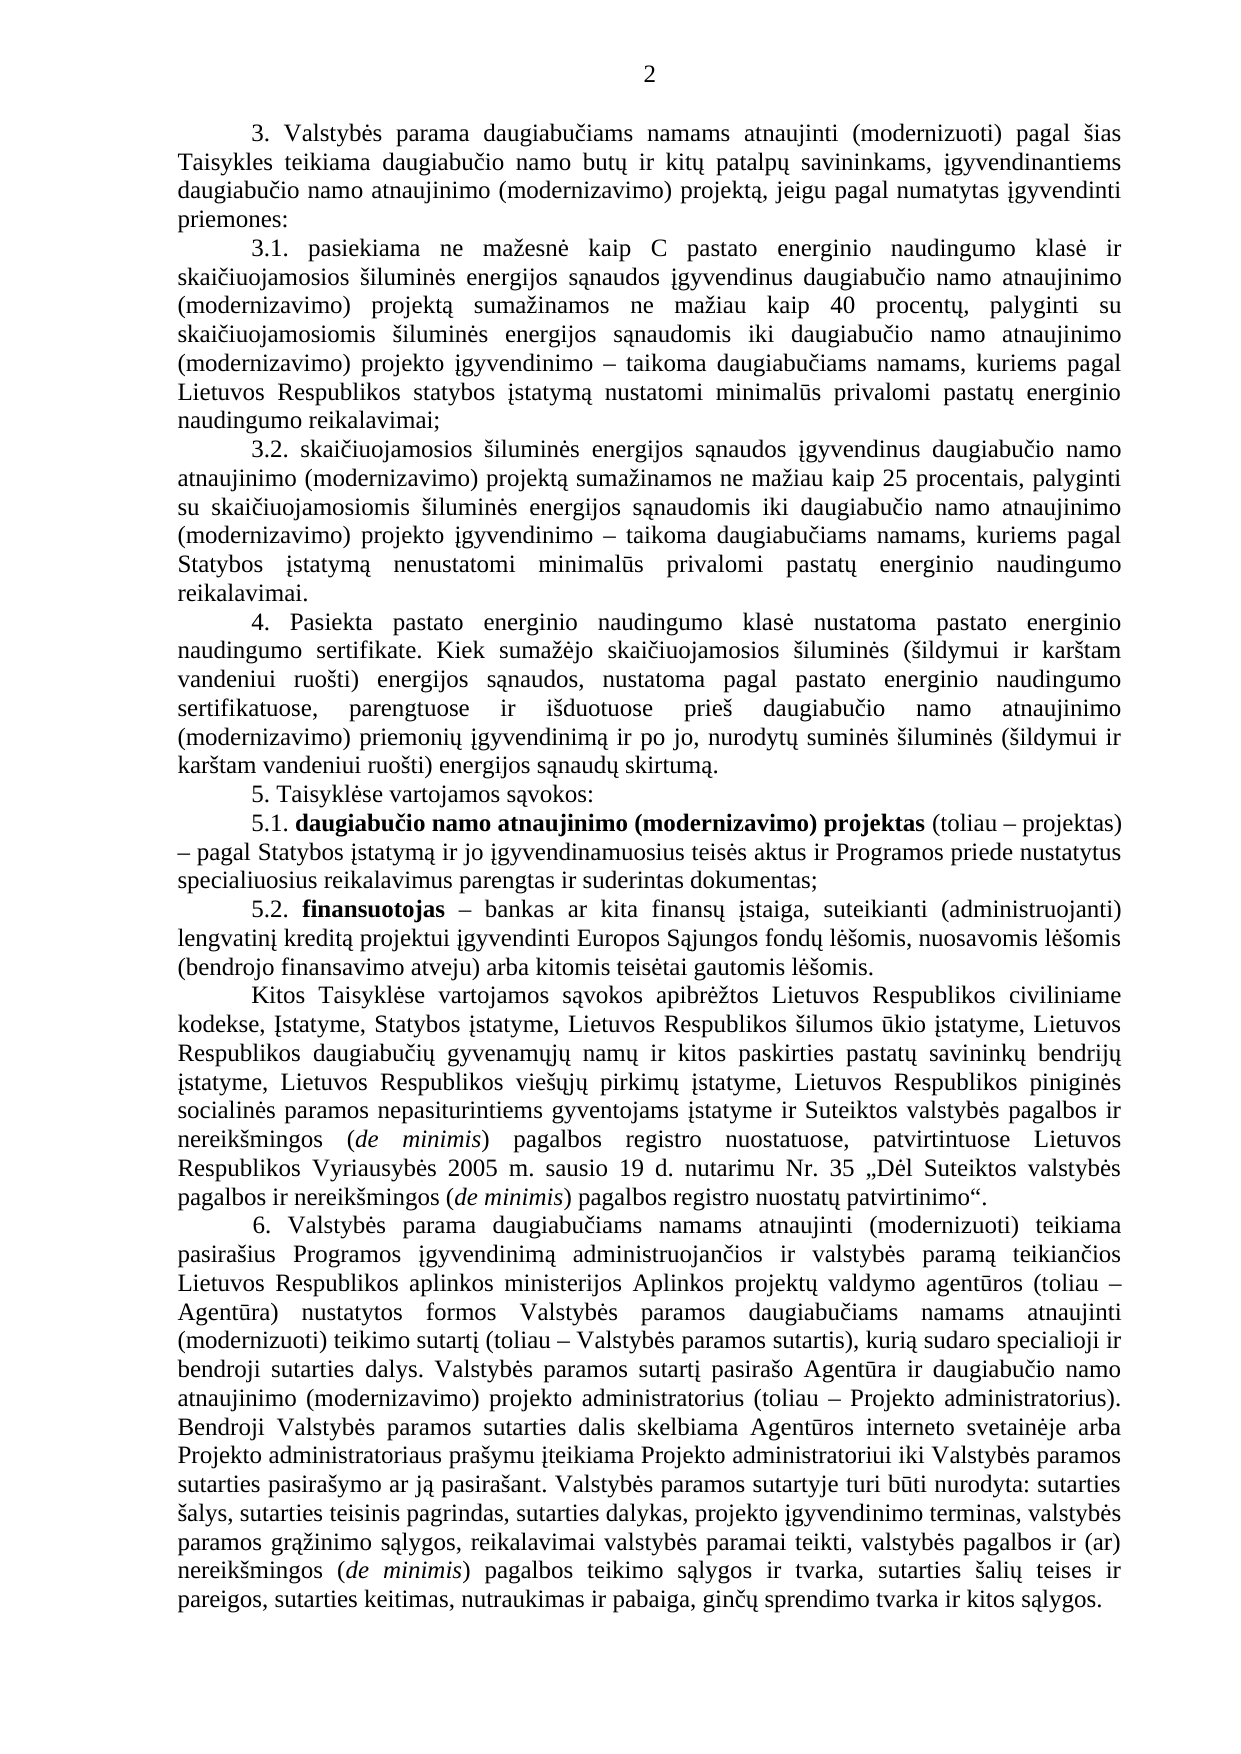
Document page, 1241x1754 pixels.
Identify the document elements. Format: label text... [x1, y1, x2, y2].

text 3. Valstybės parama daugiabučiams namams atnaujinti (modernizuoti) pagal šias Taisykles teikiama daugiabučio namo butų ir kitų patalpų savininkams, įgyvendinantiems daugiabučio namo atnaujinimo (modernizavimo) projektą, jeigu pagal numatytas įgyvendinti priemones: [177, 118, 1122, 233]
text Kitos Taisyklėse vartojamos sąvokos apibrėžtos Lietuvos Respublikos civiliniame kodekse, Įstatyme, Statybos įstatyme, Lietuvos Respublikos šilumos ūkio įstatyme, Lietuvos Respublikos daugiabučių gyvenamųjų namų ir kitos paskirties pastatų savininkų bendrijų įstatyme, Lietuvos Respublikos viešųjų pirkimų įstatyme, Lietuvos Respublikos piniginės socialinės paramos nepasiturintiems gyventojams įstatyme ir Suteiktos valstybės pagalbos ir nereikšmingos (de minimis) pagalbos registro nuostatuose, patvirtintuose Lietuvos Respublikos Vyriausybės 2005 m. sausio 19 d. nutarimu Nr. 35 „Dėl Suteiktos valstybės pagalbos ir nereikšmingos (de minimis) pagalbos registro nuostatų patvirtinimo“. [177, 981, 1122, 1211]
text 5. Taisyklėse vartojamos sąvokos: [177, 779, 1122, 808]
text 5.1. daugiabučio namo atnaujinimo (modernizavimo) projektas (toliau – projektas) – pagal Statybos įstatymą ir jo įgyvendinamuosius teisės aktus ir Programos priede nustatytus specialiuosius reikalavimus parengtas ir suderintas dokumentas; [177, 808, 1122, 894]
text 6. Valstybės parama daugiabučiams namams atnaujinti (modernizuoti) teikiama pasirašius Programos įgyvendinimą administruojančios ir valstybės paramą teikiančios Lietuvos Respublikos aplinkos ministerijos Aplinkos projektų valdymo agentūros (toliau – Agentūra) nustatytos formos Valstybės paramos daugiabučiams namams atnaujinti (modernizuoti) teikimo sutartį (toliau – Valstybės paramos sutartis), kurią sudaro specialioji ir bendroji sutarties dalys. Valstybės paramos sutartį pasirašo Agentūra ir daugiabučio namo atnaujinimo (modernizavimo) projekto administratorius (toliau – Projekto administratorius). Bendroji Valstybės paramos sutarties dalis skelbiama Agentūros interneto svetainėje arba Projekto administratoriaus prašymu įteikiama Projekto administratoriui iki Valstybės paramos sutarties pasirašymo ar ją pasirašant. Valstybės paramos sutartyje turi būti nurodyta: sutarties šalys, sutarties teisinis pagrindas, sutarties dalykas, projekto įgyvendinimo terminas, valstybės paramos grąžinimo sąlygos, reikalavimai valstybės paramai teikti, valstybės pagalbos ir (ar) nereikšmingos (de minimis) pagalbos teikimo sąlygos ir tvarka, sutarties šalių teises ir pareigos, sutarties keitimas, nutraukimas ir pabaiga, ginčų sprendimo tvarka ir kitos sąlygos. [177, 1211, 1122, 1613]
text 3.1. pasiekiama ne mažesnė kaip C pastato energinio naudingumo klasė ir skaičiuojamosios šiluminės energijos sąnaudos įgyvendinus daugiabučio namo atnaujinimo (modernizavimo) projektą sumažinamos ne mažiau kaip 40 procentų, palyginti su skaičiuojamosiomis šiluminės energijos sąnaudomis iki daugiabučio namo atnaujinimo (modernizavimo) projekto įgyvendinimo – taikoma daugiabučiams namams, kuriems pagal Lietuvos Respublikos statybos įstatymą nustatomi minimalūs privalomi pastatų energinio naudingumo reikalavimai; [177, 233, 1122, 434]
text 4. Pasiekta pastato energinio naudingumo klasė nustatoma pastato energinio naudingumo sertifikate. Kiek sumažėjo skaičiuojamosios šiluminės (šildymui ir karštam vandeniui ruošti) energijos sąnaudos, nustatoma pagal pastato energinio naudingumo sertifikatuose, parengtuose ir išduotuose prieš daugiabučio namo atnaujinimo (modernizavimo) priemonių įgyvendinimą ir po jo, nurodytų suminės šiluminės (šildymui ir karštam vandeniui ruošti) energijos sąnaudų skirtumą. [177, 607, 1122, 779]
text 3.2. skaičiuojamosios šiluminės energijos sąnaudos įgyvendinus daugiabučio namo atnaujinimo (modernizavimo) projektą sumažinamos ne mažiau kaip 25 procentais, palyginti su skaičiuojamosiomis šiluminės energijos sąnaudomis iki daugiabučio namo atnaujinimo (modernizavimo) projekto įgyvendinimo – taikoma daugiabučiams namams, kuriems pagal Statybos įstatymą nenustatomi minimalūs privalomi pastatų energinio naudingumo reikalavimai. [177, 434, 1122, 607]
text 5.2. finansuotojas – bankas ar kita finansų įstaiga, suteikianti (administruojanti) lengvatinį kreditą projektui įgyvendinti Europos Sąjungos fondų lėšomis, nuosavomis lėšomis (bendrojo finansavimo atveju) arba kitomis teisėtai gautomis lėšomis. [177, 894, 1122, 981]
